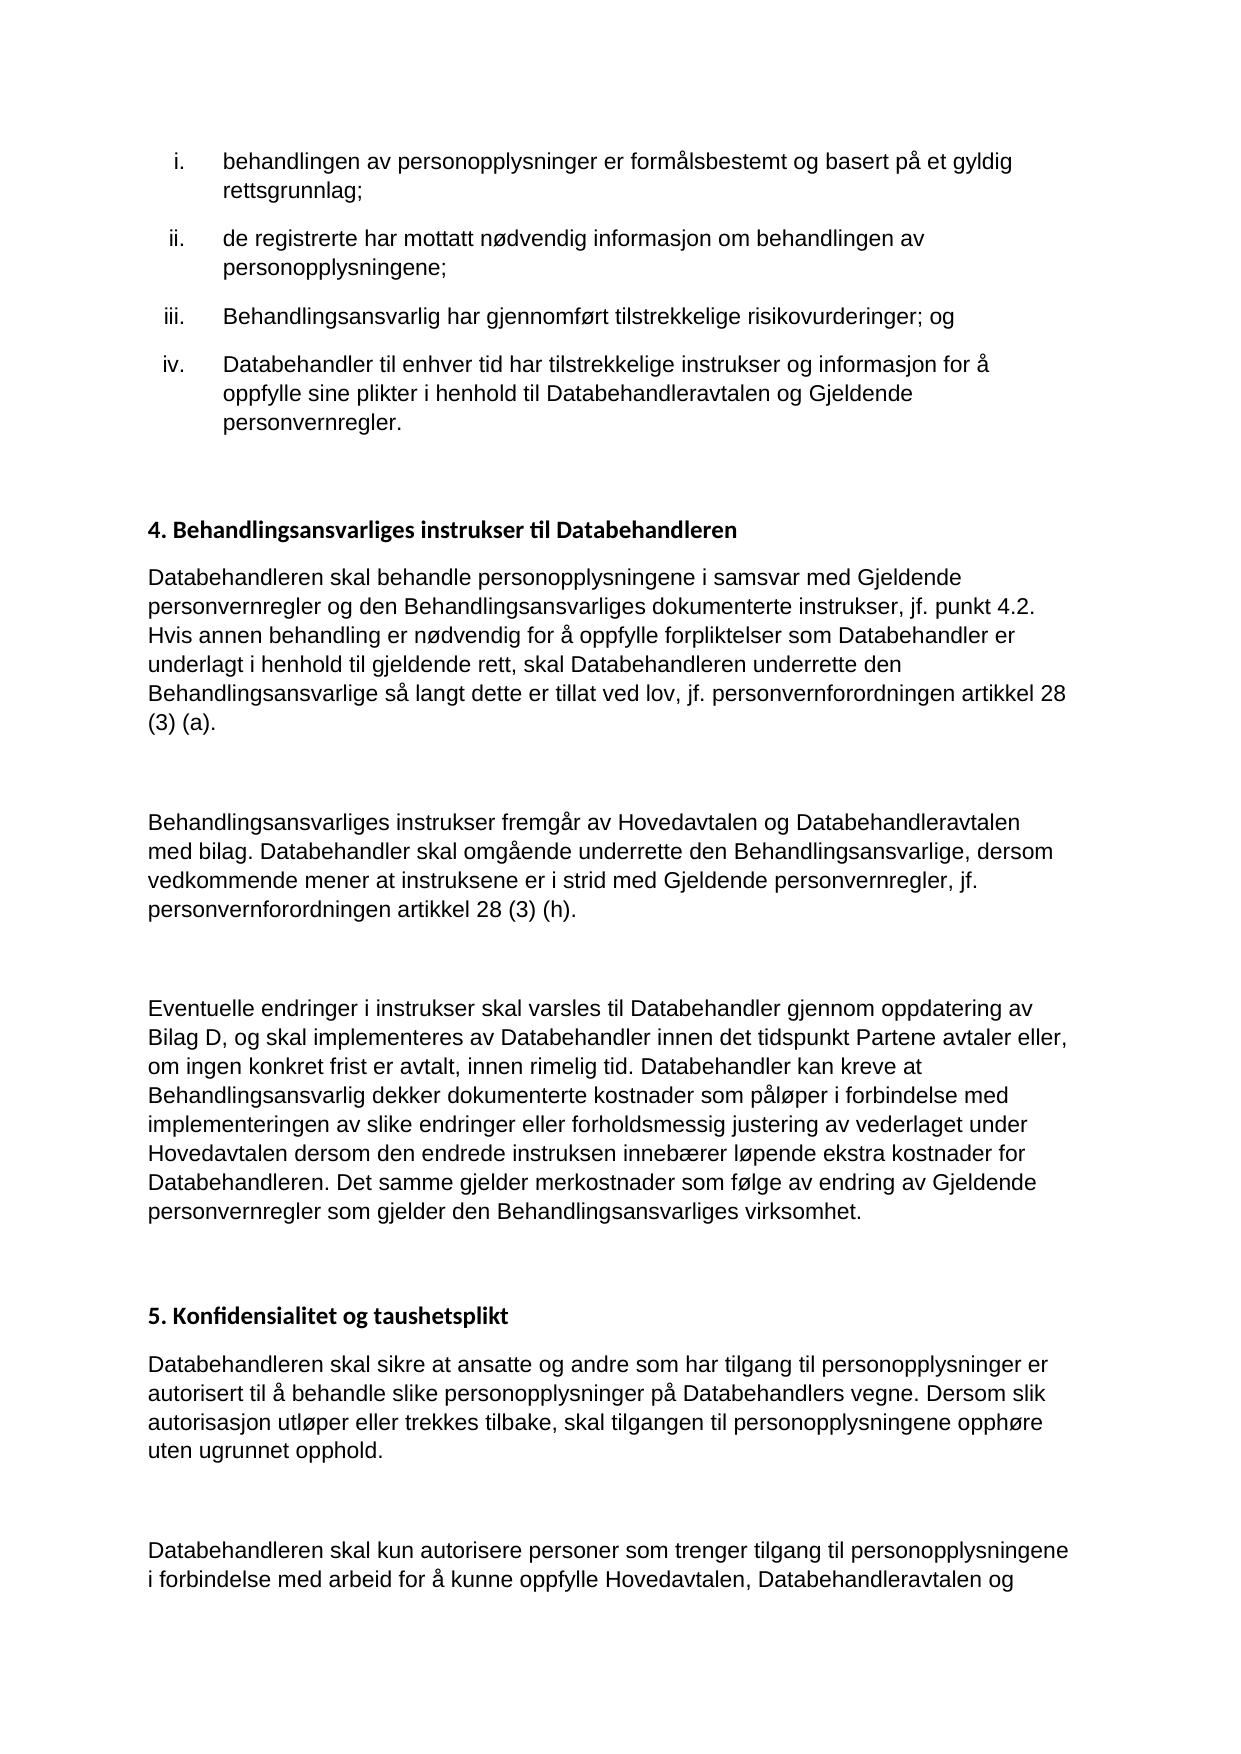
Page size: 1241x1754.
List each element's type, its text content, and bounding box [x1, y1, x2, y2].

text Eventuelle endringer i instrukser skal varsles til Databehandler gjennom oppdatering av Bilag D, og skal implementeres av Databehandler innen det tidspunkt Partene avtaler eller, om ingen konkret frist er avtalt, innen rimelig tid. Databehandler kan kreve at Behandlingsansvarlig dekker dokumenterte kostnader som påløper i forbindelse med implementeringen av slike endringer eller forholdsmessig justering av vederlaget under Hovedavtalen dersom den endrede instruksen innebærer løpende ekstra kostnader for Databehandleren. Det samme gjelder merkostnader som følge av endring av Gjeldende personvernregler som gjelder den Behandlingsansvarliges virksomhet. [148, 995, 1069, 1224]
subtitle 5. Konfidensialitet og taushetsplikt [148, 1301, 1093, 1331]
text Databehandleren skal sikre at ansatte og andre som har tilgang til personopplysninger er autorisert til å behandle slike personopplysninger på Databehandlers vegne. Dersom slik autorisasjon utløper eller trekkes tilbake, skal tilgangen til personopplysningene opphøre uten ugrunnet opphold. [148, 1351, 1069, 1464]
subtitle 4. Behandlingsansvarliges instrukser til Databehandleren [148, 514, 1093, 545]
text Behandlingsansvarliges instrukser fremgår av Hovedavtalen og Databehandleravtalen med bilag. Databehandler skal omgående underrette den Behandlingsansvarlige, dersom vedkommende mener at instruksene er i strid med Gjeldende personvernregler, jf. personvernforordningen artikkel 28 (3) (h). [148, 809, 1069, 922]
list Behandlingsansvarlig har gjennomført tilstrekkelige risikovurderinger; og [185, 303, 1069, 329]
text Databehandleren skal kun autorisere personer som trenger tilgang til personopplysningene i forbindelse med arbeid for å kunne oppfylle Hovedavtalen, Databehandleravtalen og [148, 1537, 1069, 1592]
list Databehandler til enhver tid har tilstrekkelige instrukser og informasjon for å oppfylle sine plikter i henhold til Databehandleravtalen og Gjeldende personvernregler. [185, 351, 1069, 435]
list de registrerte har mottatt nødvendig informasjon om behandlingen av personopplysningene; [185, 225, 1069, 280]
text Databehandleren skal behandle personopplysningene i samsvar med Gjeldende personvernregler og den Behandlingsansvarliges dokumenterte instrukser, jf. punkt 4.2. Hvis annen behandling er nødvendig for å oppfylle forpliktelser som Databehandler er underlagt i henhold til gjeldende rett, skal Databehandleren underrette den Behandlingsansvarlige så langt dette er tillat ved lov, jf. personvernforordningen artikkel 28 (3) (a). [148, 564, 1069, 735]
list behandlingen av personopplysninger er formålsbestemt og basert på et gyldig rettsgrunnlag; [185, 148, 1069, 203]
